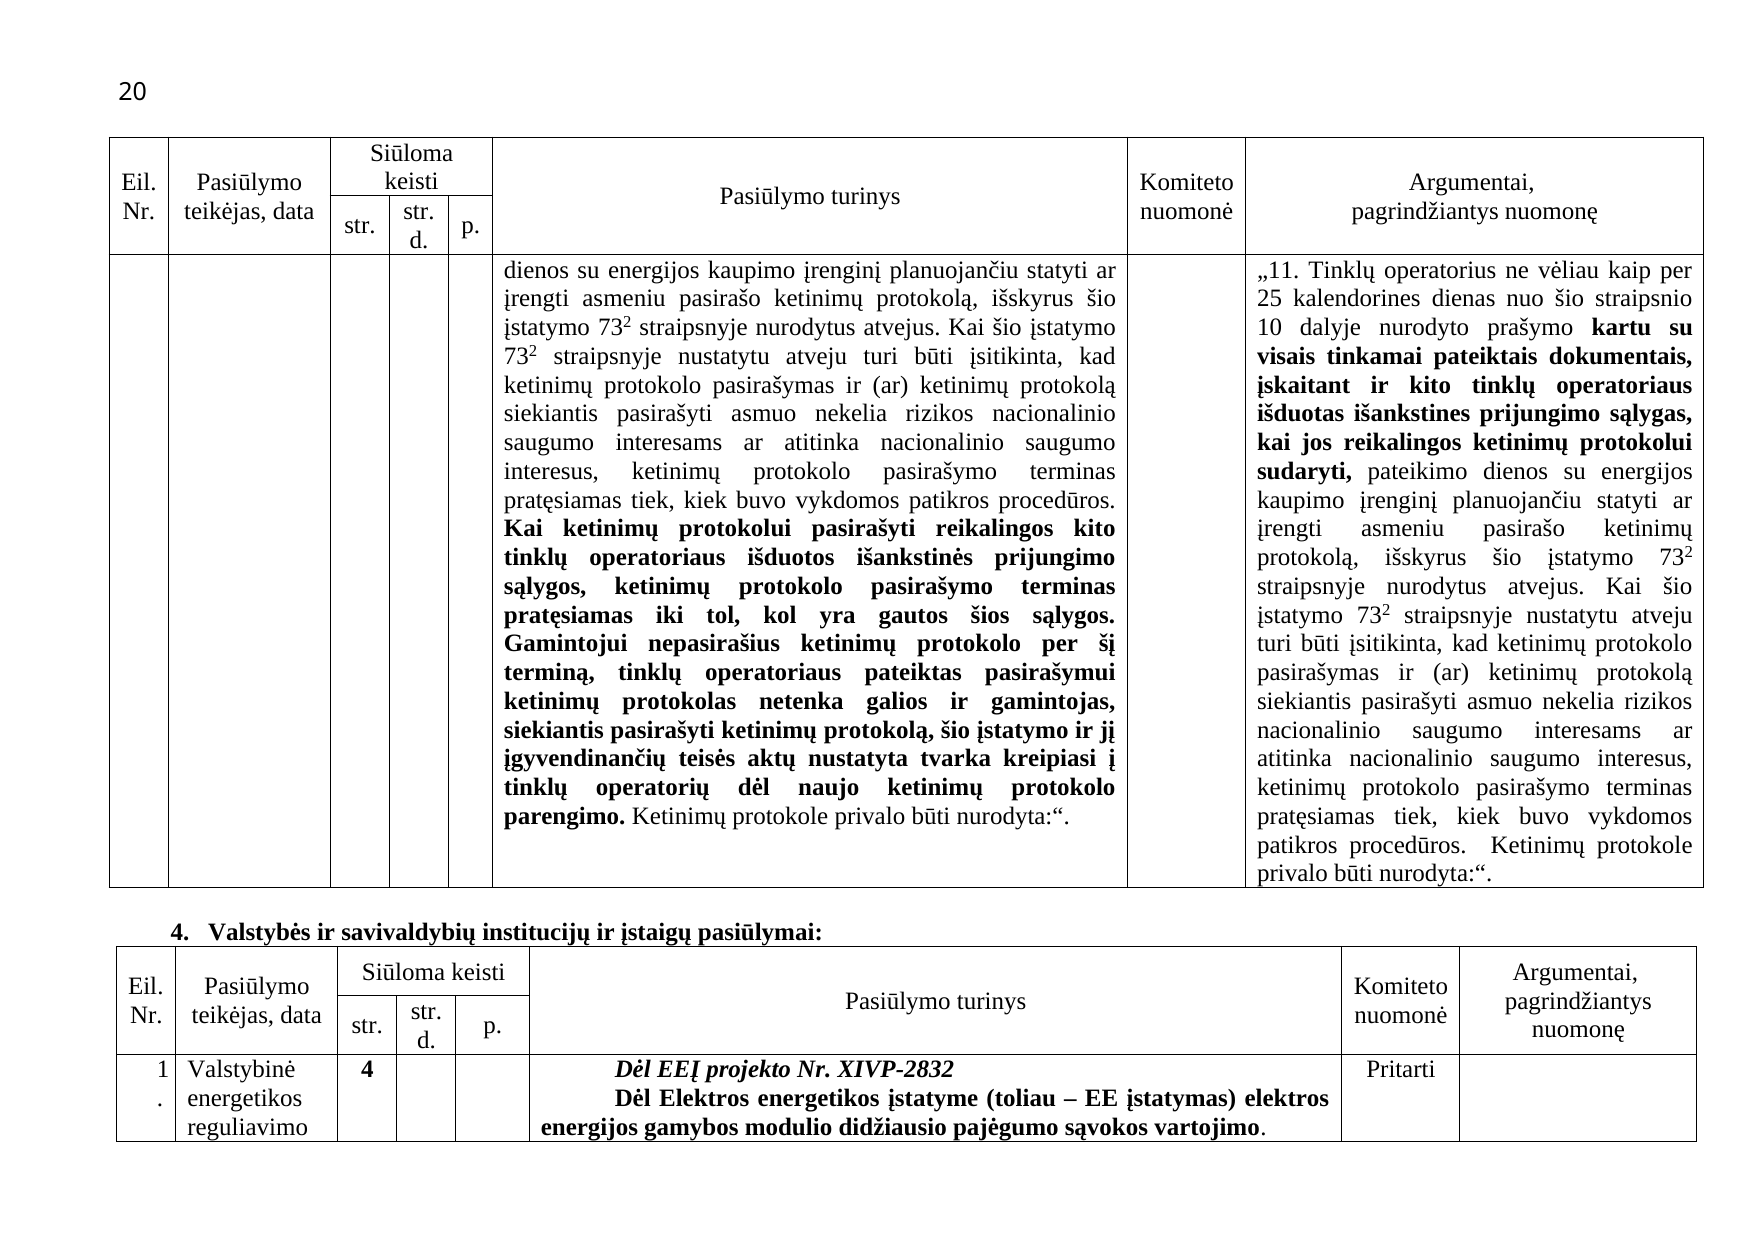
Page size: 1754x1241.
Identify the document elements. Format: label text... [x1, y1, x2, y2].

table_cell Pritarti [1342, 1055, 1459, 1141]
table_header Argumentai, pagrindžiantys nuomonę [1460, 947, 1696, 1053]
table_cell p. [456, 996, 529, 1053]
table_cell [390, 255, 448, 887]
table_header Pasiūlymo teikėjas, data [176, 947, 337, 1053]
table_cell str. d. [397, 996, 455, 1053]
table_cell [169, 255, 330, 887]
table_cell [1460, 1055, 1696, 1141]
table_cell [456, 1055, 529, 1141]
table_header Pasiūlymo teikėjas, data [169, 138, 330, 254]
table_header Komiteto nuomonė [1128, 138, 1245, 254]
table_cell [449, 255, 492, 887]
table_header Komiteto nuomonė [1342, 947, 1459, 1053]
table_cell 4 [338, 1055, 396, 1141]
table_cell Dėl EEĮ projekto Nr. XIVP-2832 Dėl Elektros energetikos įstatyme (toliau – EE įstatymas) elektros energijos gamybos modulio didžiausio pajėgumo sąvokos vartojimo. [530, 1055, 1341, 1141]
table_header Eil. Nr. [110, 138, 168, 254]
table_header Pasiūlymo turinys [530, 947, 1341, 1053]
table_cell [1128, 255, 1245, 887]
table_cell [117, 1055, 175, 1141]
table_cell Valstybinė energetikos reguliavimo [176, 1055, 337, 1141]
table_header Eil. Nr. [117, 947, 175, 1053]
list Valstybės ir savivaldybių institucijų ir įstaigų pasiūlymai: [170, 917, 1695, 946]
table_cell str. [331, 196, 389, 254]
table_cell [331, 255, 389, 887]
table_cell p. [449, 196, 492, 254]
table_header Argumentai, pagrindžiantys nuomonę [1246, 138, 1703, 254]
table_header Siūloma keisti [331, 138, 492, 195]
table_header Pasiūlymo turinys [493, 138, 1127, 254]
table_cell „11. Tinklų operatorius ne vėliau kaip per 25 kalendorines dienas nuo šio straipsnio 10 dalyje nurodyto prašymo kartu su visais tinkamai pateiktais dokumentais, įskaitant ir kito tinklų operatoriaus išduotas išankstines prijungimo sąlygas, kai jos reikalingos ketinimų protokolui sudaryti, pateikimo dienos su energijos kaupimo įrenginį planuojančiu statyti ar įrengti asmeniu pasirašo ketinimų protokolą, išskyrus šio įstatymo 732 straipsnyje nurodytus atvejus. Kai šio įstatymo 732 straipsnyje nustatytu atveju turi būti įsitikinta, kad ketinimų protokolo pasirašymas ir (ar) ketinimų protokolą siekiantis pasirašyti asmuo nekelia rizikos nacionalinio saugumo interesams ar atitinka nacionalinio saugumo interesus, ketinimų protokolo pasirašymo terminas pratęsiamas tiek, kiek buvo vykdomos patikros procedūros. Ketinimų protokole privalo būti nurodyta:“. [1246, 255, 1703, 887]
table_header Siūloma keisti [338, 947, 529, 995]
table_cell dienos su energijos kaupimo įrenginį planuojančiu statyti ar įrengti asmeniu pasirašo ketinimų protokolą, išskyrus šio įstatymo 732 straipsnyje nurodytus atvejus. Kai šio įstatymo 732 straipsnyje nustatytu atveju turi būti įsitikinta, kad ketinimų protokolo pasirašymas ir (ar) ketinimų protokolą siekiantis pasirašyti asmuo nekelia rizikos nacionalinio saugumo interesams ar atitinka nacionalinio saugumo interesus, ketinimų protokolo pasirašymo terminas pratęsiamas tiek, kiek buvo vykdomos patikros procedūros. Kai ketinimų protokolui pasirašyti reikalingos kito tinklų operatoriaus išduotos išankstinės prijungimo sąlygos, ketinimų protokolo pasirašymo terminas pratęsiamas iki tol, kol yra gautos šios sąlygos. Gamintojui nepasirašius ketinimų protokolo per šį terminą, tinklų operatoriaus pateiktas pasirašymui ketinimų protokolas netenka galios ir gamintojas, siekiantis pasirašyti ketinimų protokolą, šio įstatymo ir jį įgyvendinančių teisės aktų nustatyta tvarka kreipiasi į tinklų operatorių dėl naujo ketinimų protokolo parengimo. Ketinimų protokole privalo būti nurodyta:“. [493, 255, 1127, 887]
table_cell [397, 1055, 455, 1141]
table_cell str. [338, 996, 396, 1053]
table_cell [110, 255, 168, 887]
table_cell str. d. [390, 196, 448, 254]
